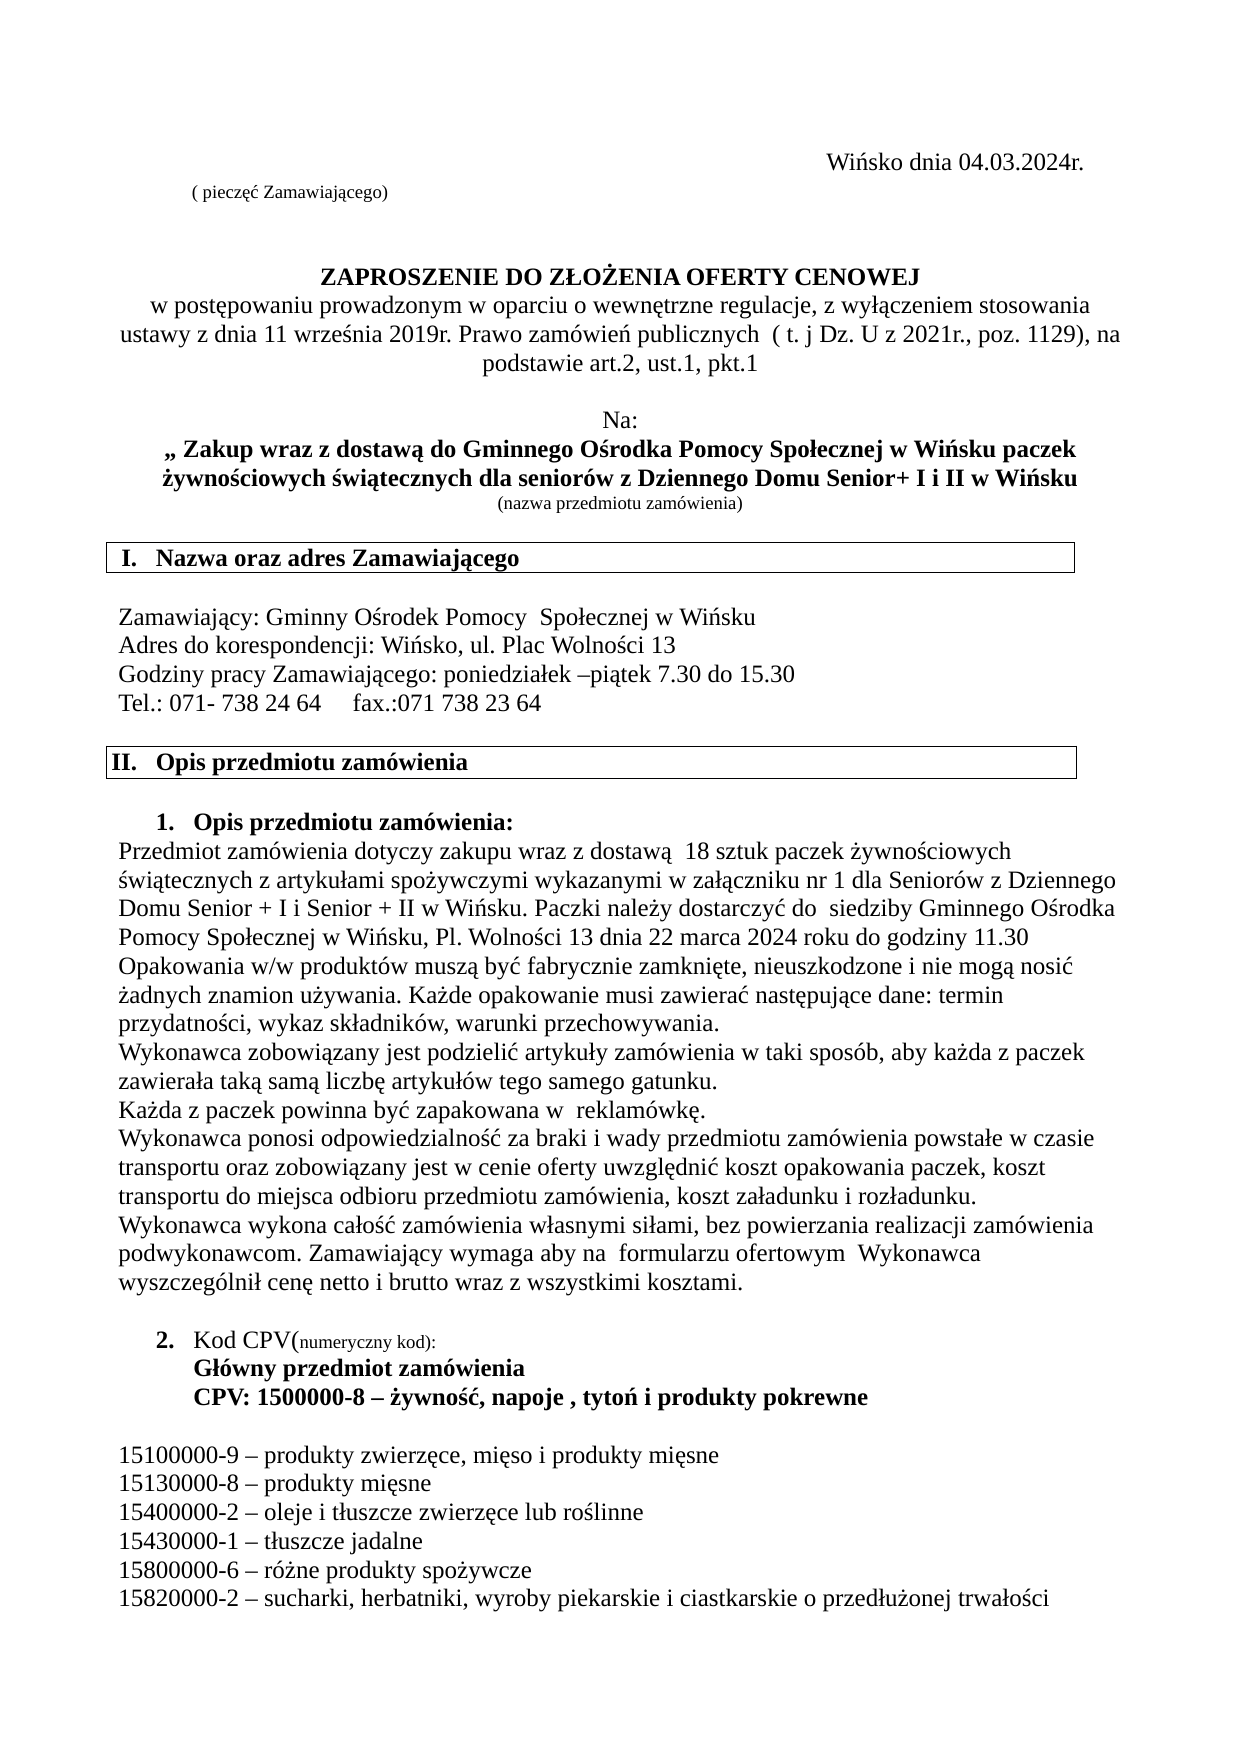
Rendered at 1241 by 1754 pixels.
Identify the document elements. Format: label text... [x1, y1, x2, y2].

text Wykonawca ponosi odpowiedzialność za braki i wady przedmiotu zamówienia powstałe w czasie transportu oraz zobowiązany jest w cenie oferty uwzględnić koszt opakowania paczek, koszt transportu do miejsca odbioru przedmiotu zamówienia, koszt załadunku i rozładunku. [118, 1123, 1122, 1210]
list CPV: 1500000-8 – żywność, napoje , tytoń i produkty pokrewne [156, 1382, 1122, 1411]
list 15430000-1 – tłuszcze jadalne [118, 1526, 1122, 1555]
text Każda z paczek powinna być zapakowana w reklamówkę. [118, 1095, 1122, 1123]
text Wykonawca wykona całość zamówienia własnymi siłami, bez powierzania realizacji zamówienia podwykonawcom. Zamawiający wymaga aby na formularzu ofertowym Wykonawca wyszczególnił cenę netto i brutto wraz z wszystkimi kosztami. [118, 1210, 1122, 1296]
text Przedmiot zamówienia dotyczy zakupu wraz z dostawą 18 sztuk paczek żywnościowych świątecznych z artykułami spożywczymi wykazanymi w załączniku nr 1 dla Seniorów z Dziennego Domu Senior + I i Senior + II w Wińsku. Paczki należy dostarczyć do siedziby Gminnego Ośrodka Pomocy Społecznej w Wińsku, Pl. Wolności 13 dnia 22 marca 2024 roku do godziny 11.30 [118, 836, 1122, 951]
list 15400000-2 – oleje i tłuszcze zwierzęce lub roślinne [118, 1497, 1122, 1526]
table_header Nazwa oraz adres Zamawiającego [107, 543, 1074, 572]
text Godziny pracy Zamawiającego: poniedziałek –piątek 7.30 do 15.30 [118, 659, 1122, 688]
list 15800000-6 – różne produkty spożywcze [118, 1555, 1122, 1583]
text ZAPROSZENIE DO ZŁOŻENIA OFERTY CENOWEJ [118, 262, 1122, 291]
text „ Zakup wraz z dostawą do Gminnego Ośrodka Pomocy Społecznej w Wińsku paczek żywnościowych świątecznych dla seniorów z Dziennego Domu Senior+ I i II w Wińsku [118, 434, 1122, 492]
list 15820000-2 – sucharki, herbatniki, wyroby piekarskie i ciastkarskie o przedłużonej trwałości [118, 1583, 1122, 1612]
list 15130000-8 – produkty mięsne [118, 1468, 1122, 1497]
text w postępowaniu prowadzonym w oparciu o wewnętrzne regulacje, z wyłączeniem stosowania ustawy z dnia 11 września 2019r. Prawo zamówień publicznych ( t. j Dz. U z 2021r., poz. 1129), na podstawie art.2, ust.1, pkt.1 [118, 291, 1122, 377]
text Wykonawca zobowiązany jest podzielić artykuły zamówienia w taki sposób, aby każda z paczek zawierała taką samą liczbę artykułów tego samego gatunku. [118, 1037, 1122, 1095]
text Tel.: 071- 738 24 64 fax.:071 738 23 64 [118, 688, 1122, 717]
list 15100000-9 – produkty zwierzęce, mięso i produkty mięsne [118, 1440, 1122, 1468]
list Opis przedmiotu zamówienia: [156, 807, 1122, 836]
text ( pieczęć Zamawiającego) [118, 176, 1122, 204]
table_header Opis przedmiotu zamówienia [107, 747, 1076, 777]
text Opakowania w/w produktów muszą być fabrycznie zamknięte, nieuszkodzone i nie mogą nosić żadnych znamion używania. Każde opakowanie musi zawierać następujące dane: termin przydatności, wykaz składników, warunki przechowywania. [118, 951, 1122, 1037]
text Adres do korespondencji: Wińsko, ul. Plac Wolności 13 [118, 631, 1122, 659]
text Zamawiający: Gminny Ośrodek Pomocy Społecznej w Wińsku [118, 602, 1122, 631]
text (nazwa przedmiotu zamówienia) [118, 492, 1122, 513]
text Wińsko dnia 04.03.2024r. [118, 147, 1122, 176]
text Na: [118, 406, 1122, 434]
list Kod CPV(numeryczny kod): [156, 1325, 1122, 1353]
list Główny przedmiot zamówienia [156, 1353, 1122, 1382]
